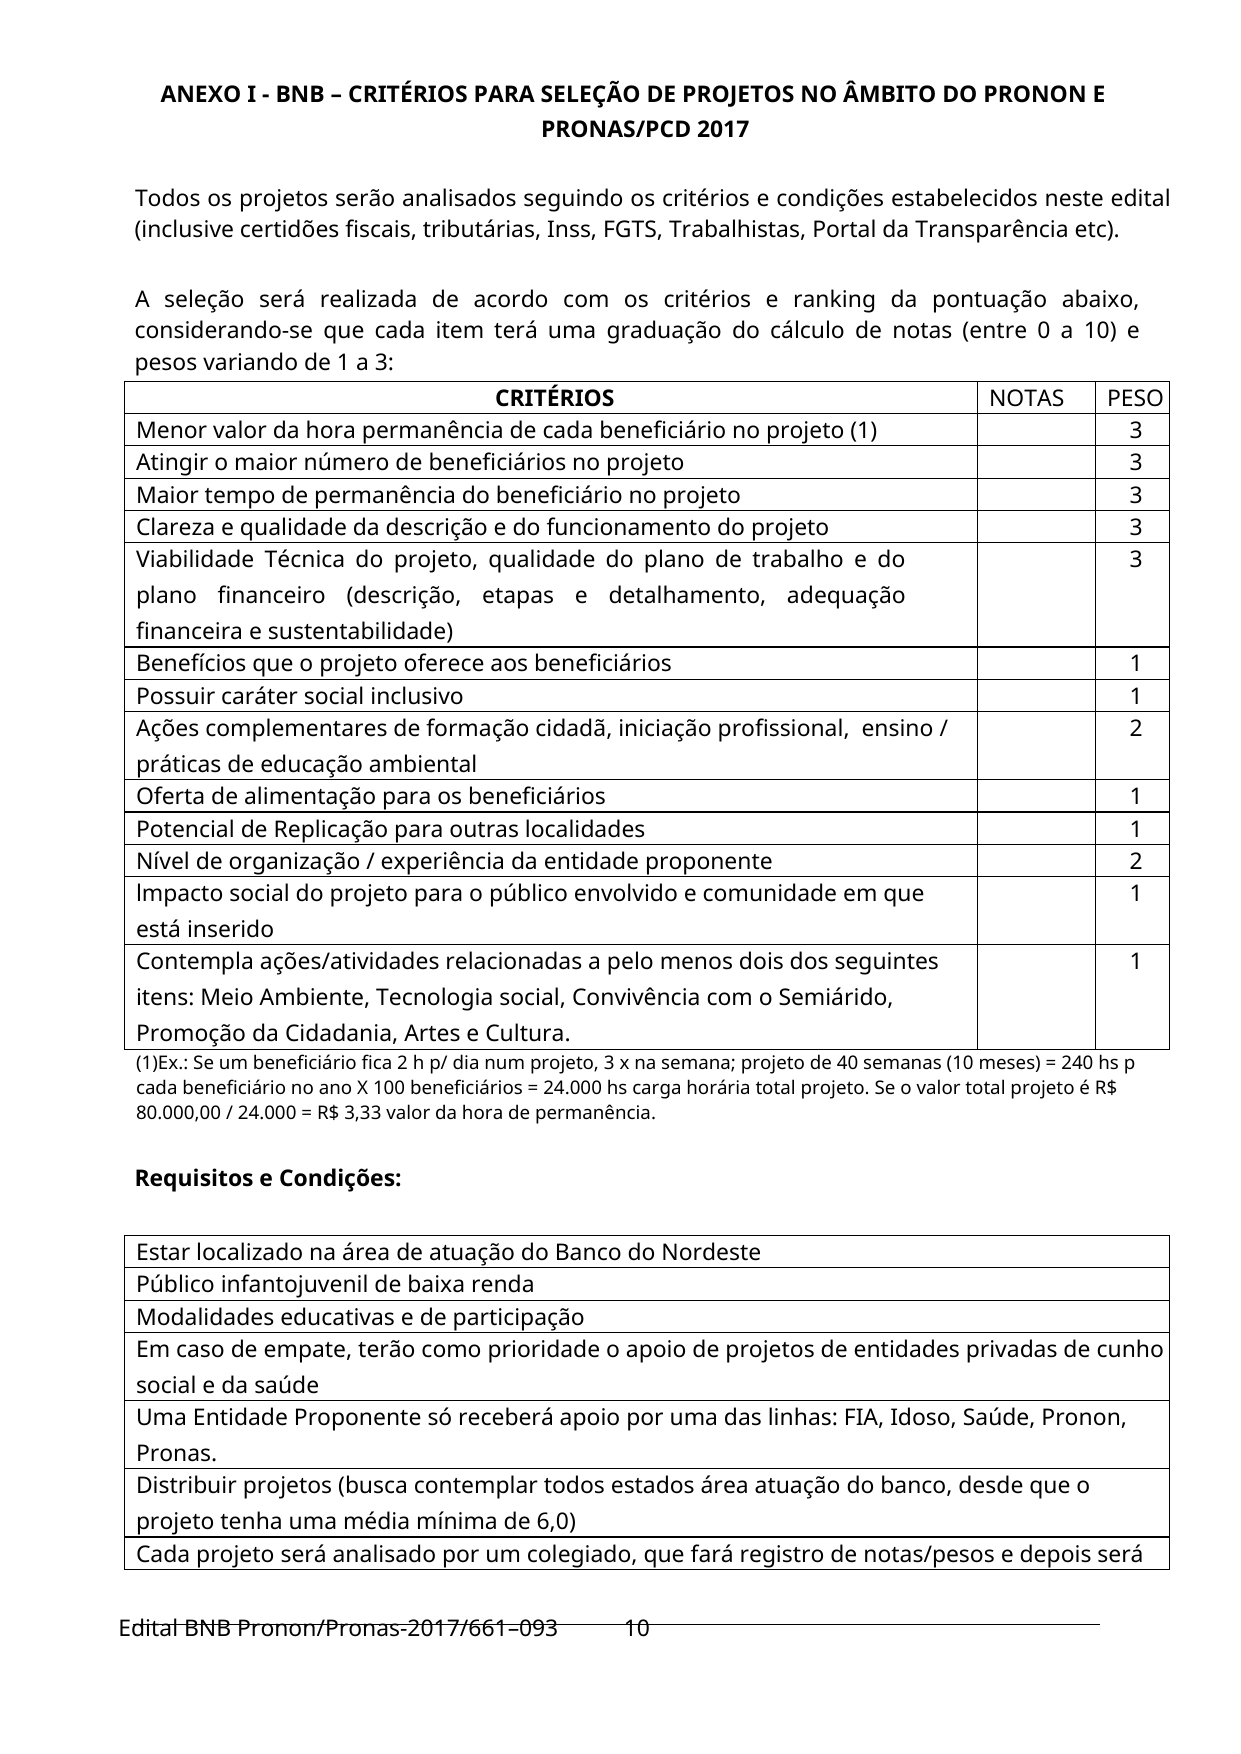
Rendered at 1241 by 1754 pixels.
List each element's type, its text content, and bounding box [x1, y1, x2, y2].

table_cell 1 [1096, 648, 1169, 679]
table_cell Benefícios que o projeto oferece aos beneficiários [125, 648, 977, 679]
table_cell Clareza e qualidade da descrição e do funcionamento do projeto [125, 511, 977, 542]
table_cell [978, 414, 1095, 445]
table_cell [978, 712, 1095, 779]
table_cell 1 [1096, 680, 1169, 711]
table_cell 2 [1096, 845, 1169, 876]
table_cell 1 [1096, 780, 1169, 811]
table_cell lmpacto social do projeto para o público envolvido e comunidade em que está inserido [125, 877, 977, 944]
table_header CRITÉRIOS [125, 382, 977, 413]
table_cell Maior tempo de permanência do beneficiário no projeto [125, 479, 977, 510]
table_cell 3 [1096, 511, 1169, 542]
table_header PESO [1096, 382, 1169, 413]
text PRONAS/PCD 2017 [118, 113, 1172, 143]
table_cell [978, 845, 1095, 876]
table_cell Nível de organização / experiência da entidade proponente [125, 845, 977, 876]
table_cell Distribuir projetos (busca contemplar todos estados área atuação do banco, desde que o projeto tenha uma média mínima de 6,0) [125, 1469, 1169, 1536]
table_header NOTAS [978, 382, 1095, 413]
table_cell [978, 543, 1095, 646]
table_cell 2 [1096, 712, 1169, 779]
table_cell [978, 511, 1095, 542]
table_cell 1 [1096, 945, 1169, 1048]
table_cell [978, 479, 1095, 510]
table_cell Potencial de Replicação para outras localidades [125, 813, 977, 844]
table_cell [978, 680, 1095, 711]
table_cell 3 [1096, 543, 1169, 646]
table_cell [978, 446, 1095, 478]
table_cell Cada projeto será analisado por um colegiado, que fará registro de notas/pesos e depois será [125, 1538, 1169, 1569]
table_cell Ações complementares de formação cidadã, iniciação profissional, ensino / práticas de educação ambiental [125, 712, 977, 779]
table_cell 1 [1096, 877, 1169, 944]
table_cell Modalidades educativas e de participação [125, 1301, 1169, 1332]
table_cell Em caso de empate, terão como prioridade o apoio de projetos de entidades privadas de cunho social e da saúde [125, 1333, 1169, 1400]
table_cell Público infantojuvenil de baixa renda [125, 1268, 1169, 1299]
table_cell Viabilidade Técnica do projeto, qualidade do plano de trabalho e do plano financeiro (descrição, etapas e detalhamento, adequação financeira e sustentabilidade) [125, 543, 977, 646]
table_cell 3 [1096, 446, 1169, 478]
subtitle ANEXO I - BNB – CRITÉRIOS PARA SELEÇÃO DE PROJETOS NO ÂMBITO DO PRONON E [160, 78, 1172, 109]
table_cell Atingir o maior número de beneficiários no projeto [125, 446, 977, 478]
text (1)Ex.: Se um beneficiário fica 2 h p/ dia num projeto, 3 x na semana; projeto de 40 semanas (10 meses) = 240 hs p cada beneficiário no ano X 100 beneficiários = 24.000 hs carga horária total projeto. Se o valor total projeto é R$ 80.000,00 / 24.000 = R$ 3,33 valor da hora de permanência. [136, 1050, 1156, 1125]
text A seleção será realizada de acordo com os critérios e ranking da pontuação abaixo, considerando-se que cada item terá uma graduação do cálculo de notas (entre 0 a 10) e pesos variando de 1 a 3: [134, 283, 1141, 377]
table_cell Contempla ações/atividades relacionadas a pelo menos dois dos seguintes itens: Meio Ambiente, Tecnologia social, Convivência com o Semiárido, Promoção da Cidadania, Artes e Cultura. [125, 945, 977, 1048]
subtitle Requisitos e Condições: [134, 1162, 1172, 1193]
table_cell [978, 813, 1095, 844]
table_cell [978, 877, 1095, 944]
table_cell [978, 780, 1095, 811]
text Todos os projetos serão analisados seguindo os critérios e condições estabelecidos neste edital (inclusive certidões fiscais, tributárias, Inss, FGTS, Trabalhistas, Portal da Transparência etc). [134, 182, 1172, 244]
table_cell 1 [1096, 813, 1169, 844]
table_cell Uma Entidade Proponente só receberá apoio por uma das linhas: FIA, Idoso, Saúde, Pronon, Pronas. [125, 1401, 1169, 1468]
table_cell Oferta de alimentação para os beneficiários [125, 780, 977, 811]
table_cell 3 [1096, 479, 1169, 510]
table_cell Possuir caráter social inclusivo [125, 680, 977, 711]
table_cell [978, 945, 1095, 1048]
table_cell [978, 648, 1095, 679]
table_cell Menor valor da hora permanência de cada beneficiário no projeto (1) [125, 414, 977, 445]
table_header Estar localizado na área de atuação do Banco do Nordeste [125, 1236, 1169, 1267]
table_cell 3 [1096, 414, 1169, 445]
